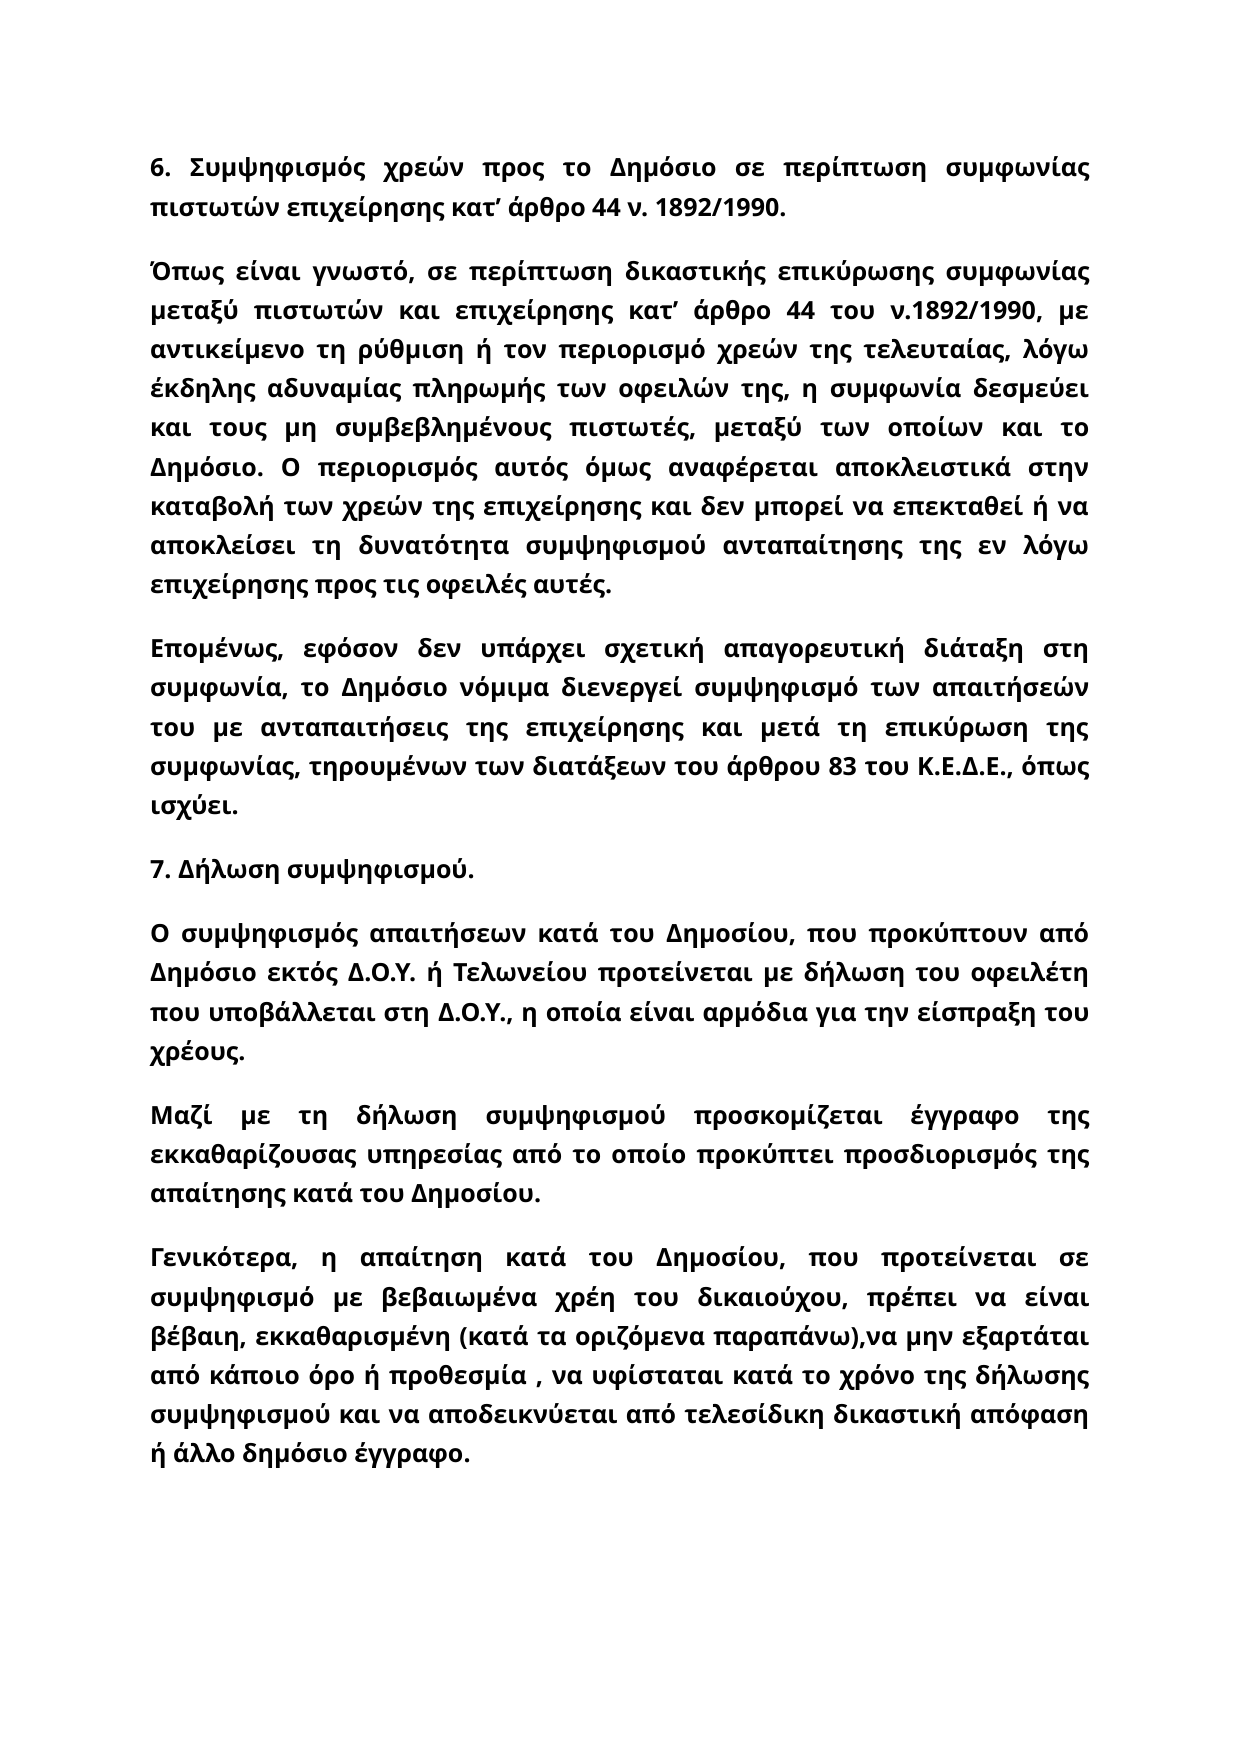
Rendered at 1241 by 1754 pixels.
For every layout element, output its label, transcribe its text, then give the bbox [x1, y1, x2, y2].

text Γενικότερα, η απαίτηση κατά του Δημοσίου, που προτείνεται σε συμψηφισμό με βεβαιωμένα χρέη του δικαιούχου, πρέπει να είναι βέβαιη, εκκαθαρισμένη (κατά τα οριζόμενα παραπάνω),να μην εξαρτάται από κάποιο όρο ή προθεσμία , να υφίσταται κατά το χρόνο της δήλωσης συμψηφισμού και να αποδεικνύεται από τελεσίδικη δικαστική απόφαση ή άλλο δημόσιο έγγραφο. [150, 1240, 1090, 1470]
text Όπως είναι γνωστό, σε περίπτωση δικαστικής επικύρωσης συμφωνίας μεταξύ πιστωτών και επιχείρησης κατ’ άρθρο 44 του ν.1892/1990, με αντικείμενο τη ρύθμιση ή τον περιορισμό χρεών της τελευταίας, λόγω έκδηλης αδυναμίας πληρωμής των οφειλών της, η συμφωνία δεσμεύει και τους μη συμβεβλημένους πιστωτές, μεταξύ των οποίων και το Δημόσιο. Ο περιορισμός αυτός όμως αναφέρεται αποκλειστικά στην καταβολή των χρεών της επιχείρησης και δεν μπορεί να επεκταθεί ή να αποκλείσει τη δυνατότητα συμψηφισμού ανταπαίτησης της εν λόγω επιχείρησης προς τις οφειλές αυτές. [150, 253, 1090, 601]
text Μαζί με τη δήλωση συμψηφισμού προσκομίζεται έγγραφο της εκκαθαρίζουσας υπηρεσίας από το οποίο προκύπτει προσδιορισμός της απαίτησης κατά του Δημοσίου. [150, 1097, 1090, 1210]
text Ο συμψηφισμός απαιτήσεων κατά του Δημοσίου, που προκύπτουν από Δημόσιο εκτός Δ.Ο.Υ. ή Τελωνείου προτείνεται με δήλωση του οφειλέτη που υποβάλλεται στη Δ.Ο.Υ., η οποία είναι αρμόδια για την είσπραξη του χρέους. [150, 916, 1090, 1067]
text 6. Συμψηφισμός χρεών προς το Δημόσιο σε περίπτωση συμφωνίας πιστωτών επιχείρησης κατ’ άρθρο 44 ν. 1892/1990. [150, 150, 1090, 223]
text 7. Δήλωση συμψηφισμού. [150, 852, 1090, 886]
text Επομένως, εφόσον δεν υπάρχει σχετική απαγορευτική διάταξη στη συμφωνία, το Δημόσιο νόμιμα διενεργεί συμψηφισμό των απαιτήσεών του με ανταπαιτήσεις της επιχείρησης και μετά τη επικύρωση της συμφωνίας, τηρουμένων των διατάξεων του άρθρου 83 του Κ.Ε.Δ.Ε., όπως ισχύει. [150, 631, 1090, 822]
